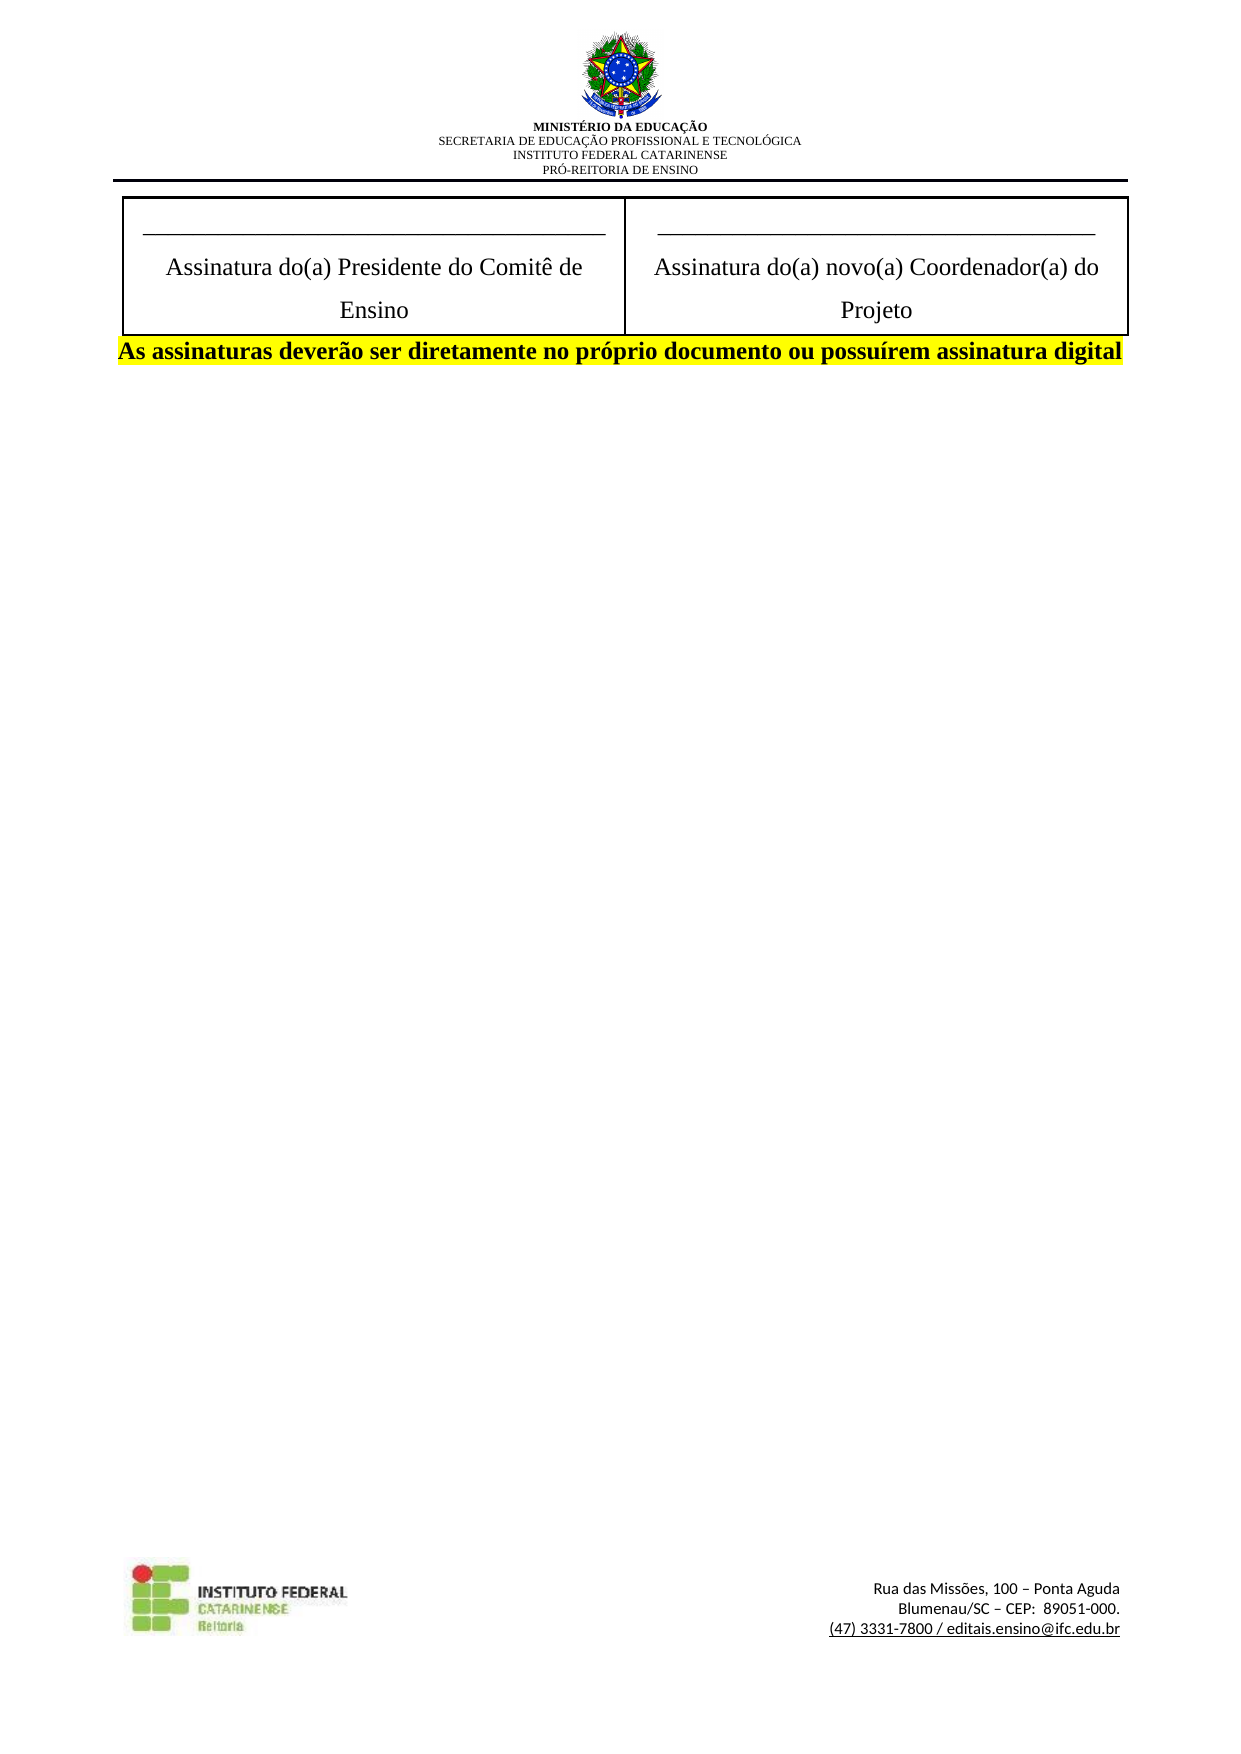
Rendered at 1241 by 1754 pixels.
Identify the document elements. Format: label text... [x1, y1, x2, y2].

table_cell ___________________________________ Assinatura do(a) novo(a) Coordenador(a) do Projeto [626, 199, 1127, 334]
text As assinaturas deverão ser diretamente no próprio documento ou possuírem assinatura digital [112, 336, 1128, 365]
picture [123, 1557, 349, 1636]
picture [577, 29, 664, 120]
table_cell _____________________________________ Assinatura do(a) Presidente do Comitê de Ensino [124, 199, 624, 334]
